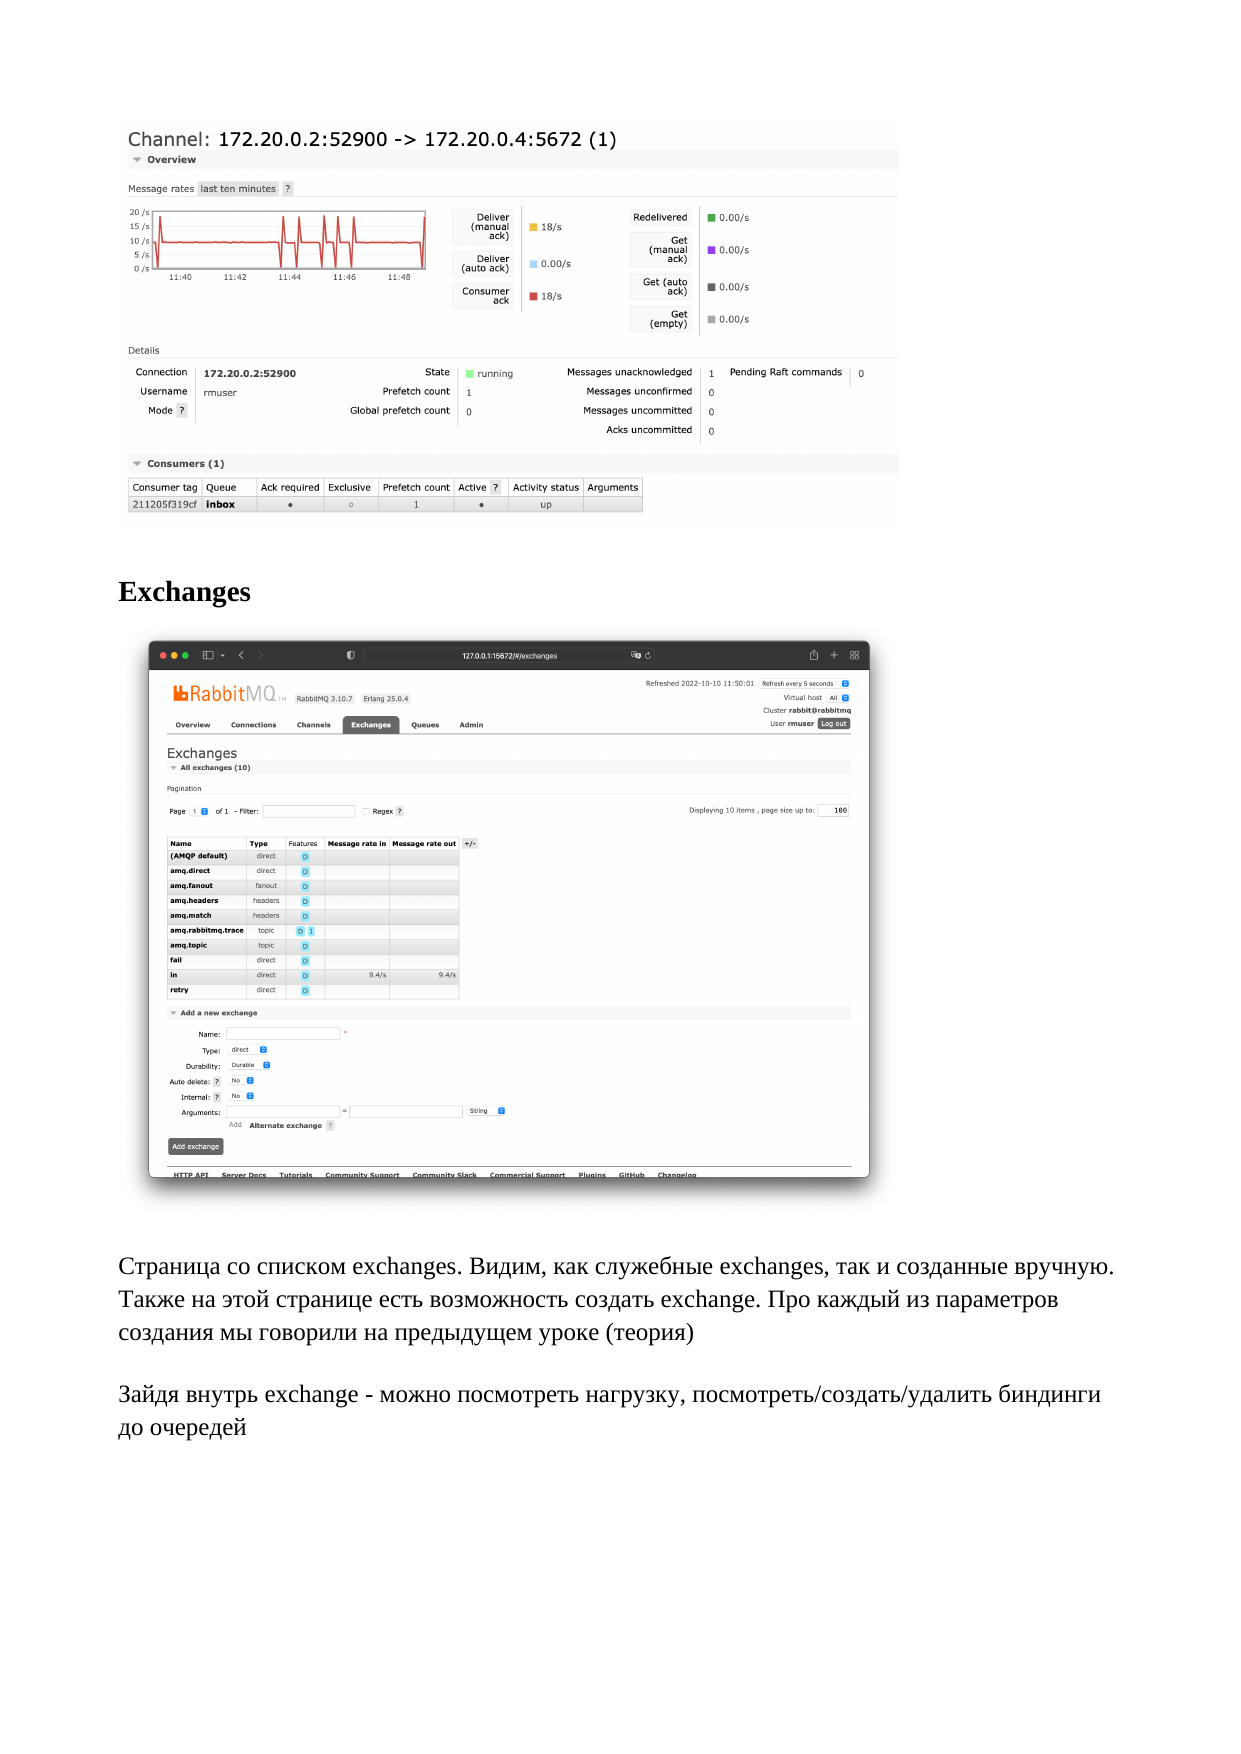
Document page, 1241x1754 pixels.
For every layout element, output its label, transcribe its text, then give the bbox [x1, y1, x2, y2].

subtitle Exchanges [118, 574, 1122, 608]
picture [118, 118, 900, 526]
text Страница со списком exchanges. Видим, как служебные exchanges, так и созданные вручную. Также на этой странице есть возможность создать exchange. Про каждый из параметров создания мы говорили на предыдущем уроке (теория) [118, 1251, 1122, 1346]
text Зайдя внутрь exchange - можно посмотреть нагрузку, посмотреть/создать/удалить биндинги до очередей [118, 1379, 1122, 1441]
picture [118, 620, 900, 1218]
